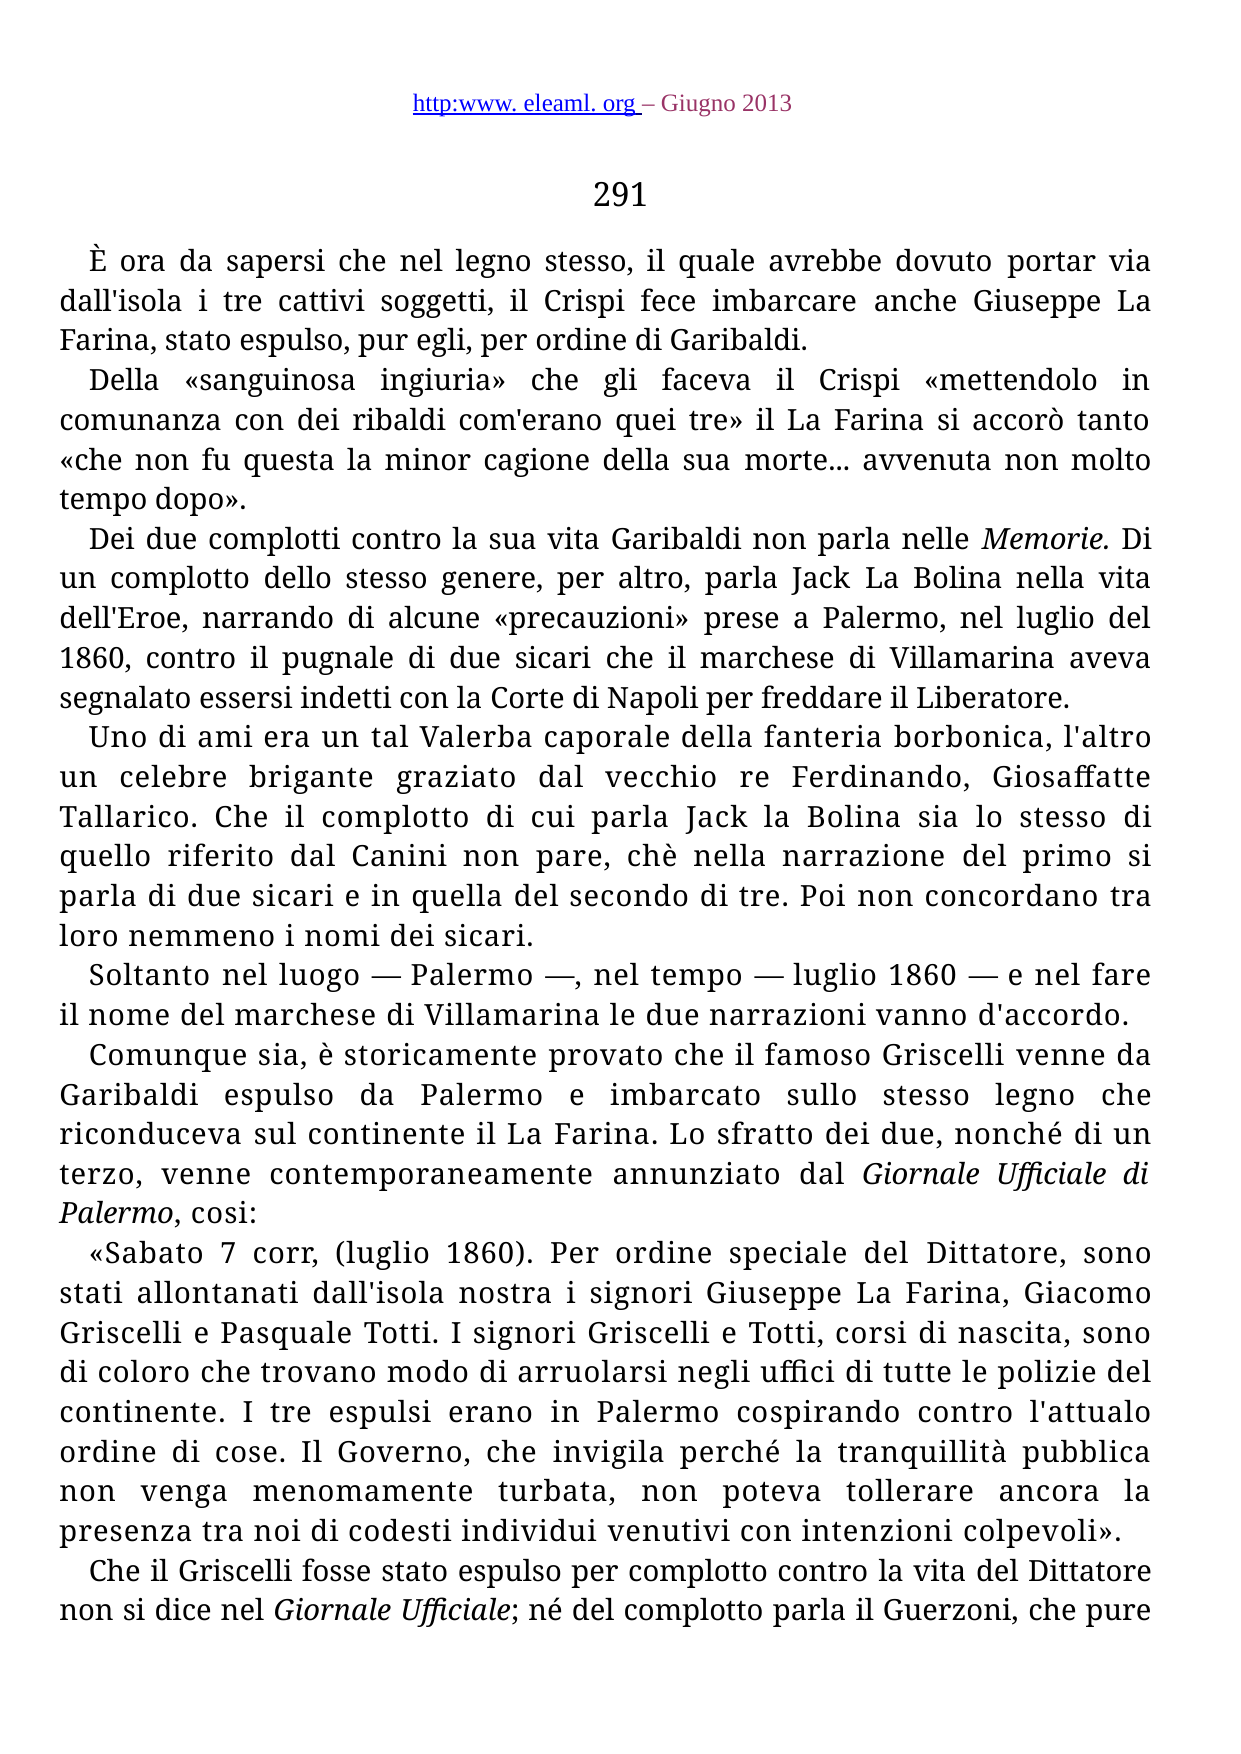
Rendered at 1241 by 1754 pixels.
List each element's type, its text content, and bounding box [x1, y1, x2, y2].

text Comunque sia, è storicamente provato che il famoso Griscelli venne da Garibaldi espulso da Palermo e imbarcato sullo stesso legno che riconduceva sul continente il La Farina. Lo sfratto dei due, nonché di un terzo, venne contemporaneamente annunziato dal Giornale Ufficiale di Palermo, cosi: [59, 1034, 1152, 1232]
text È ora da sapersi che nel legno stesso, il quale avrebbe dovuto portar via dall'isola i tre cattivi soggetti, il Crispi fece imbarcare anche Giuseppe La Farina, stato espulso, pur egli, per ordine di Garibaldi. [59, 240, 1152, 359]
text Che il Griscelli fosse stato espulso per complotto contro la vita del Dittatore non si dice nel Giornale Ufficiale; né del complotto parla il Guerzoni, che pure [59, 1550, 1152, 1629]
text «Sabato 7 corr, (luglio 1860). Per ordine speciale del Dittatore, sono stati allontanati dall'isola nostra i signori Giuseppe La Farina, Giacomo Griscelli e Pasquale Totti. I signori Griscelli e Totti, corsi di nascita, sono di coloro che trovano modo di arruolarsi negli uffici di tutte le polizie del continente. I tre espulsi erano in Palermo cospirando contro l'attualo ordine di cose. Il Governo, che invigila perché la tranquillità pubblica non venga menomamente turbata, non poteva tollerare ancora la presenza tra noi di codesti individui venutivi con intenzioni colpevoli». [59, 1232, 1152, 1550]
text Dei due complotti contro la sua vita Garibaldi non parla nelle Memorie. Di un complotto dello stesso genere, per altro, parla Jack La Bolina nella vita dell'Eroe, narrando di alcune «precauzioni» prese a Palermo, nel luglio del 1860, contro il pugnale di due sicari che il marchese di Villamarina aveva segnalato essersi indetti con la Corte di Napoli per freddare il Liberatore. [59, 518, 1152, 717]
text 291 [59, 171, 1152, 216]
text Della «sanguinosa ingiuria» che gli faceva il Crispi «mettendolo in comunanza con dei ribaldi com'erano quei tre» il La Farina si accorò tanto «che non fu questa la minor cagione della sua morte... avvenuta non molto tempo dopo». [59, 359, 1152, 518]
text Soltanto nel luogo — Palermo —, nel tempo — luglio 1860 — e nel fare il nome del marchese di Villamarina le due narrazioni vanno d'accordo. [59, 955, 1152, 1034]
text Uno di ami era un tal Valerba caporale della fanteria borbonica, l'altro un celebre brigante graziato dal vecchio re Ferdinando, Giosaffatte Tallarico. Che il complotto di cui parla Jack la Bolina sia lo stesso di quello riferito dal Canini non pare, chè nella narrazione del primo si parla di due sicari e in quella del secondo di tre. Poi non concordano tra loro nemmeno i nomi dei sicari. [59, 717, 1152, 955]
